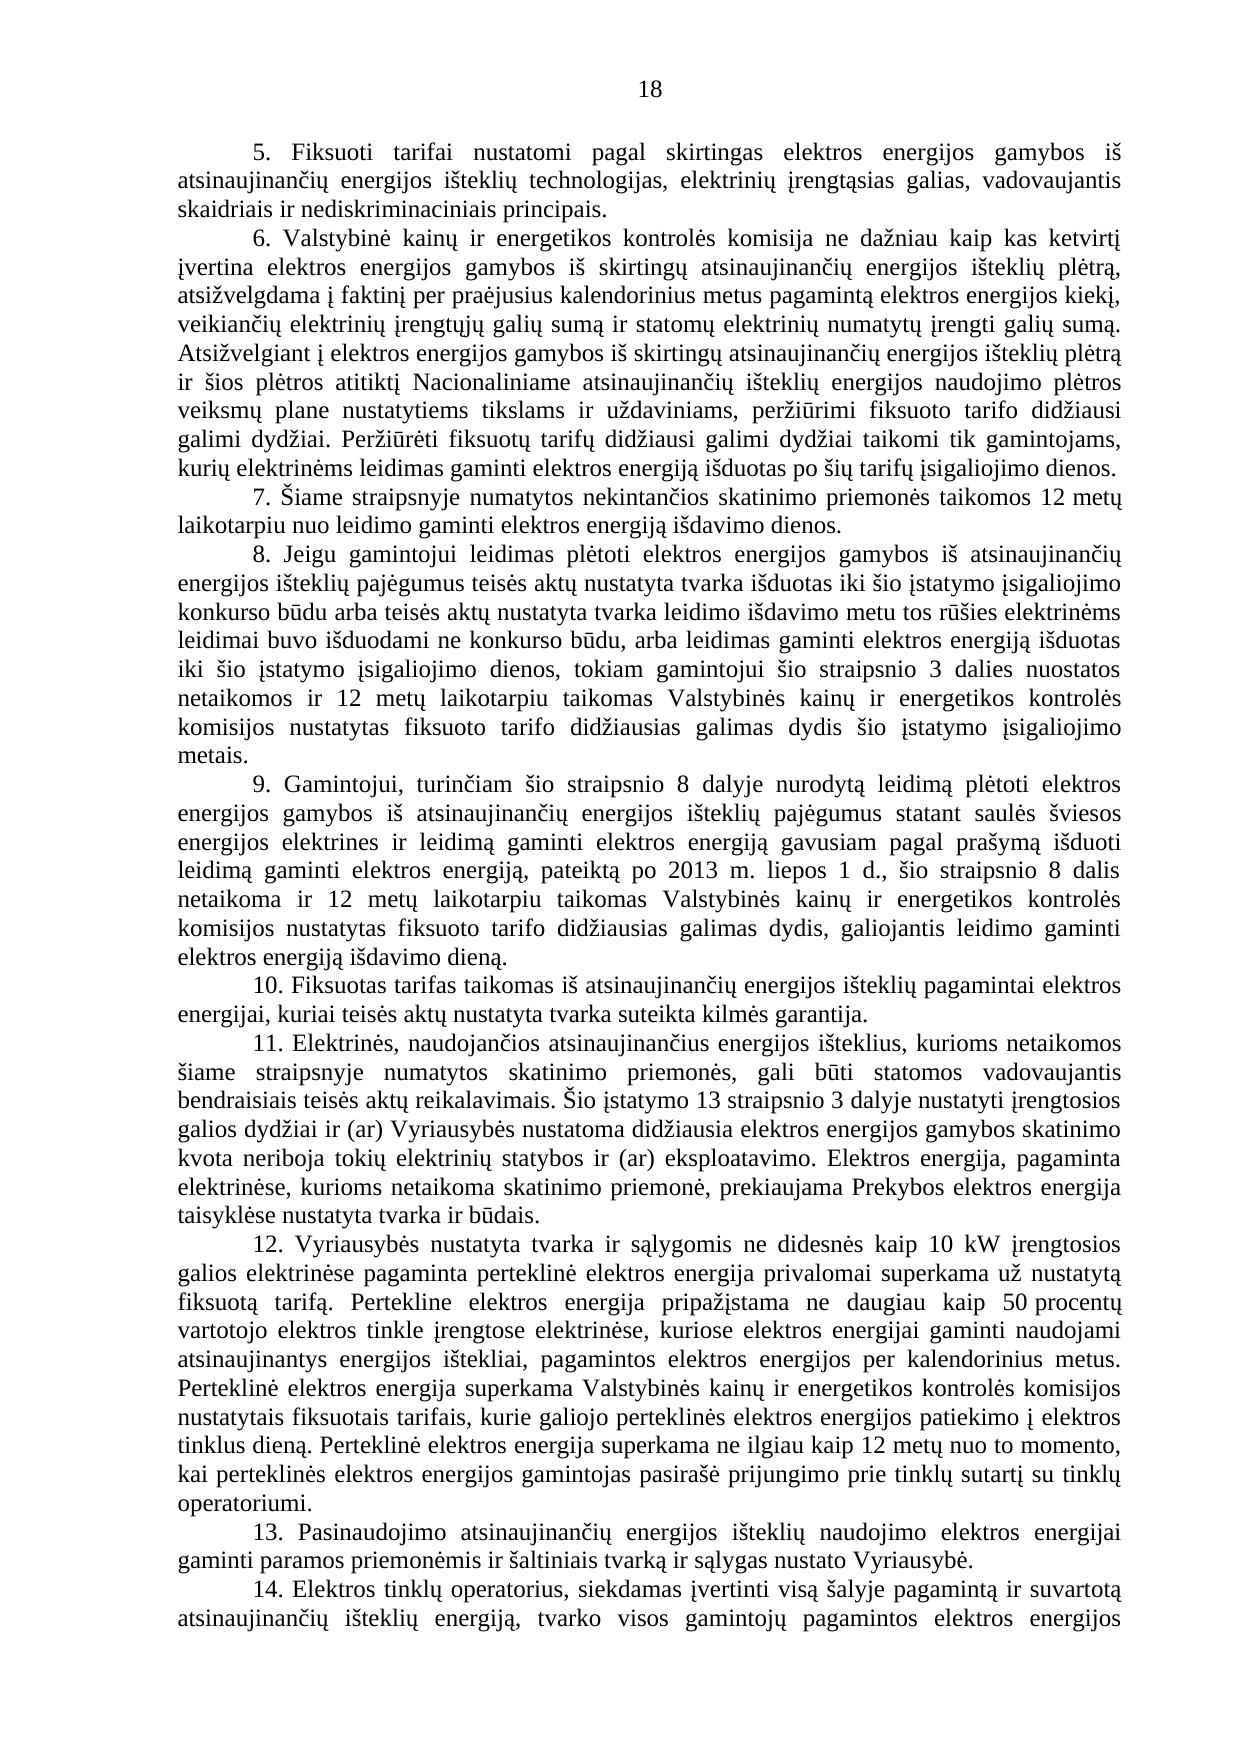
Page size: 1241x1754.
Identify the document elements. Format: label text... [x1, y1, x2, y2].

text 12. Vyriausybės nustatyta tvarka ir sąlygomis ne didesnės kaip 10 kW įrengtosios galios elektrinėse pagaminta perteklinė elektros energija privalomai superkama už nustatytą fiksuotą tarifą. Pertekline elektros energija pripažįstama ne daugiau kaip 50 procentų vartotojo elektros tinkle įrengtose elektrinėse, kuriose elektros energijai gaminti naudojami atsinaujinantys energijos ištekliai, pagamintos elektros energijos per kalendorinius metus. Perteklinė elektros energija superkama Valstybinės kainų ir energetikos kontrolės komisijos nustatytais fiksuotais tarifais, kurie galiojo perteklinės elektros energijos patiekimo į elektros tinklus dieną. Perteklinė elektros energija superkama ne ilgiau kaip 12 metų nuo to momento, kai perteklinės elektros energijos gamintojas pasirašė prijungimo prie tinklų sutartį su tinklų operatoriumi. [177, 1229, 1122, 1517]
text 14. Elektros tinklų operatorius, siekdamas įvertinti visą šalyje pagamintą ir suvartotą atsinaujinančių išteklių energiją, tvarko visos gamintojų pagamintos elektros energijos [177, 1574, 1122, 1632]
text 13. Pasinaudojimo atsinaujinančių energijos išteklių naudojimo elektros energijai gaminti paramos priemonėmis ir šaltiniais tvarką ir sąlygas nustato Vyriausybė. [177, 1517, 1122, 1574]
text 7. Šiame straipsnyje numatytos nekintančios skatinimo priemonės taikomos 12 metų laikotarpiu nuo leidimo gaminti elektros energiją išdavimo dienos. [177, 482, 1122, 539]
text 11. Elektrinės, naudojančios atsinaujinančius energijos išteklius, kurioms netaikomos šiame straipsnyje numatytos skatinimo priemonės, gali būti statomos vadovaujantis bendraisiais teisės aktų reikalavimais. Šio įstatymo 13 straipsnio 3 dalyje nustatyti įrengtosios galios dydžiai ir (ar) Vyriausybės nustatoma didžiausia elektros energijos gamybos skatinimo kvota neriboja tokių elektrinių statybos ir (ar) eksploatavimo. Elektros energija, pagaminta elektrinėse, kurioms netaikoma skatinimo priemonė, prekiaujama Prekybos elektros energija taisyklėse nustatyta tvarka ir būdais. [177, 1028, 1122, 1229]
text 9. Gamintojui, turinčiam šio straipsnio 8 dalyje nurodytą leidimą plėtoti elektros energijos gamybos iš atsinaujinančių energijos išteklių pajėgumus statant saulės šviesos energijos elektrines ir leidimą gaminti elektros energiją gavusiam pagal prašymą išduoti leidimą gaminti elektros energiją, pateiktą po 2013 m. liepos 1 d., šio straipsnio 8 dalis netaikoma ir 12 metų laikotarpiu taikomas Valstybinės kainų ir energetikos kontrolės komisijos nustatytas fiksuoto tarifo didžiausias galimas dydis, galiojantis leidimo gaminti elektros energiją išdavimo dieną. [177, 769, 1122, 970]
text 8. Jeigu gamintojui leidimas plėtoti elektros energijos gamybos iš atsinaujinančių energijos išteklių pajėgumus teisės aktų nustatyta tvarka išduotas iki šio įstatymo įsigaliojimo konkurso būdu arba teisės aktų nustatyta tvarka leidimo išdavimo metu tos rūšies elektrinėms leidimai buvo išduodami ne konkurso būdu, arba leidimas gaminti elektros energiją išduotas iki šio įstatymo įsigaliojimo dienos, tokiam gamintojui šio straipsnio 3 dalies nuostatos netaikomos ir 12 metų laikotarpiu taikomas Valstybinės kainų ir energetikos kontrolės komisijos nustatytas fiksuoto tarifo didžiausias galimas dydis šio įstatymo įsigaliojimo metais. [177, 539, 1122, 769]
text 6. Valstybinė kainų ir energetikos kontrolės komisija ne dažniau kaip kas ketvirtį įvertina elektros energijos gamybos iš skirtingų atsinaujinančių energijos išteklių plėtrą, atsižvelgdama į faktinį per praėjusius kalendorinius metus pagamintą elektros energijos kiekį, veikiančių elektrinių įrengtųjų galių sumą ir statomų elektrinių numatytų įrengti galių sumą. Atsižvelgiant į elektros energijos gamybos iš skirtingų atsinaujinančių energijos išteklių plėtrą ir šios plėtros atitiktį Nacionaliniame atsinaujinančių išteklių energijos naudojimo plėtros veiksmų plane nustatytiems tikslams ir uždaviniams, peržiūrimi fiksuoto tarifo didžiausi galimi dydžiai. Peržiūrėti fiksuotų tarifų didžiausi galimi dydžiai taikomi tik gamintojams, kurių elektrinėms leidimas gaminti elektros energiją išduotas po šių tarifų įsigaliojimo dienos. [177, 223, 1122, 482]
text 5. Fiksuoti tarifai nustatomi pagal skirtingas elektros energijos gamybos iš atsinaujinančių energijos išteklių technologijas, elektrinių įrengtąsias galias, vadovaujantis skaidriais ir nediskriminaciniais principais. [177, 137, 1122, 223]
text 10. Fiksuotas tarifas taikomas iš atsinaujinančių energijos išteklių pagamintai elektros energijai, kuriai teisės aktų nustatyta tvarka suteikta kilmės garantija. [177, 970, 1122, 1028]
